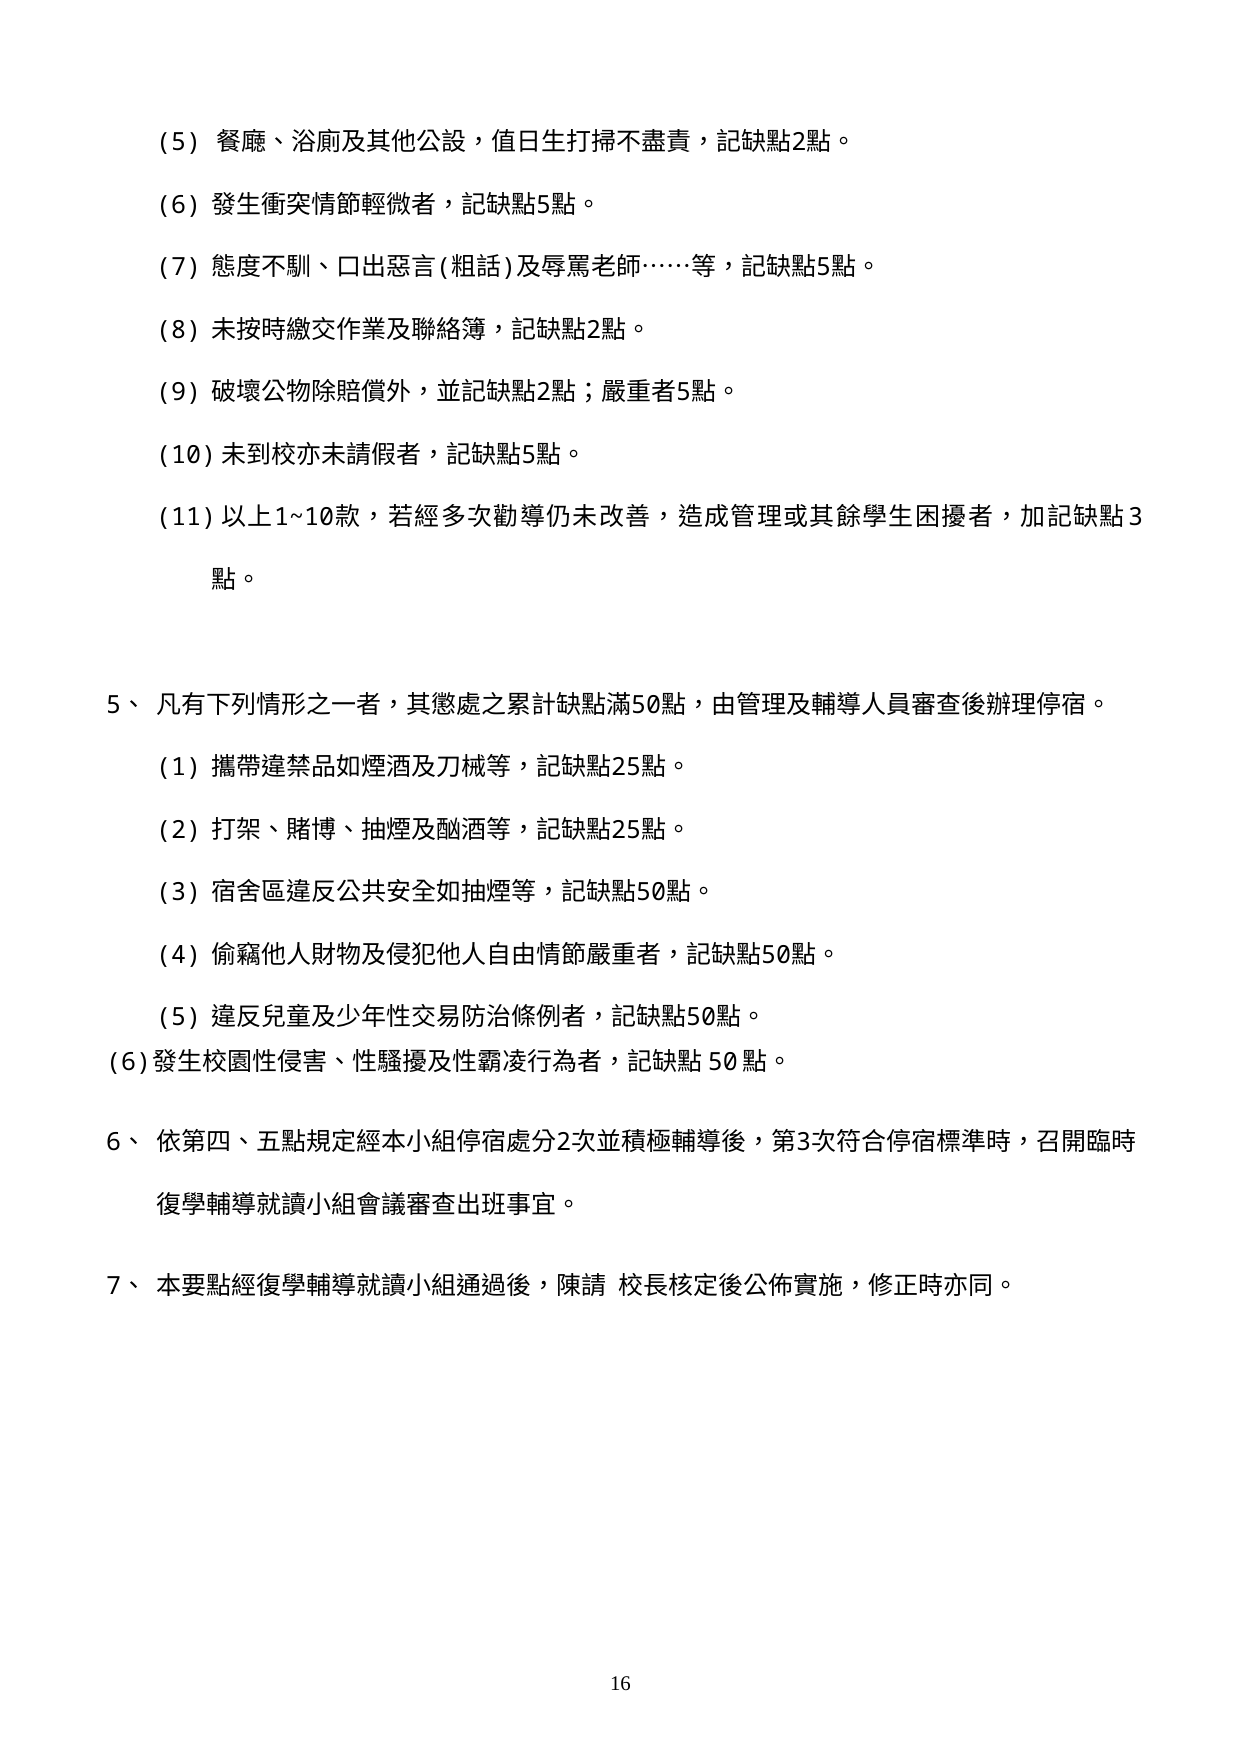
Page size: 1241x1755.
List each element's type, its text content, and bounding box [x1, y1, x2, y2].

table_cell 依第四、五點規定經本小組停宿處分2次並積極輔導後，第3次符合停宿標準時，召開臨時復學輔導就讀小組會議審查出班事宜。 [95, 1080, 1154, 1223]
table_cell 本要點經復學輔導就讀小組通過後，陳請 校長核定後公佈實施，修正時亦同。 [95, 1223, 1154, 1304]
table_cell 凡有下列情形之一者，其懲處之累計缺點滿80點，由管理及輔導人員審查後辦理停宿。 攜帶違禁品，如禁書或手機未統一繳交保管者，記缺點5點。 不服勸告及交辦事宜工作不力，記缺點2點。 內務未依規定擺置，記缺點2點。 熄燈後擅自離開寢室、過於喧嘩或未按規定睡覺者，記缺點2點。 餐廰、浴廁及其他公設，值日生打掃不盡責，記缺點2點。 發生衝突情節輕微者，記缺點5點。 態度不馴、口出惡言(粗話)及辱罵老師……等，記缺點5點。 未按時繳交作業及聯絡簿，記缺點2點。 破壞公物除賠償外，並記缺點2點；嚴重者5點。 未到校亦未請假者，記缺點5點。 以上1~10款，若經多次勸導仍未改善，造成管理或其餘學生困擾者，加記缺點3點。 凡有下列情形之一者，其懲處之累計缺點滿50點，由管理及輔導人員審查後辦理停宿。 攜帶違禁品如煙酒及刀械等，記缺點25點。 打架、賭博、抽煙及酗酒等，記缺點25點。 宿舍區違反公共安全如抽煙等，記缺點50點。 偷竊他人財物及侵犯他人自由情節嚴重者，記缺點50點。 違反兒童及少年性交易防治條例者，記缺點50點。 發生校園性侵害、性騷擾及性霸凌行為者，記缺點50點。 [95, 98, 1154, 1079]
